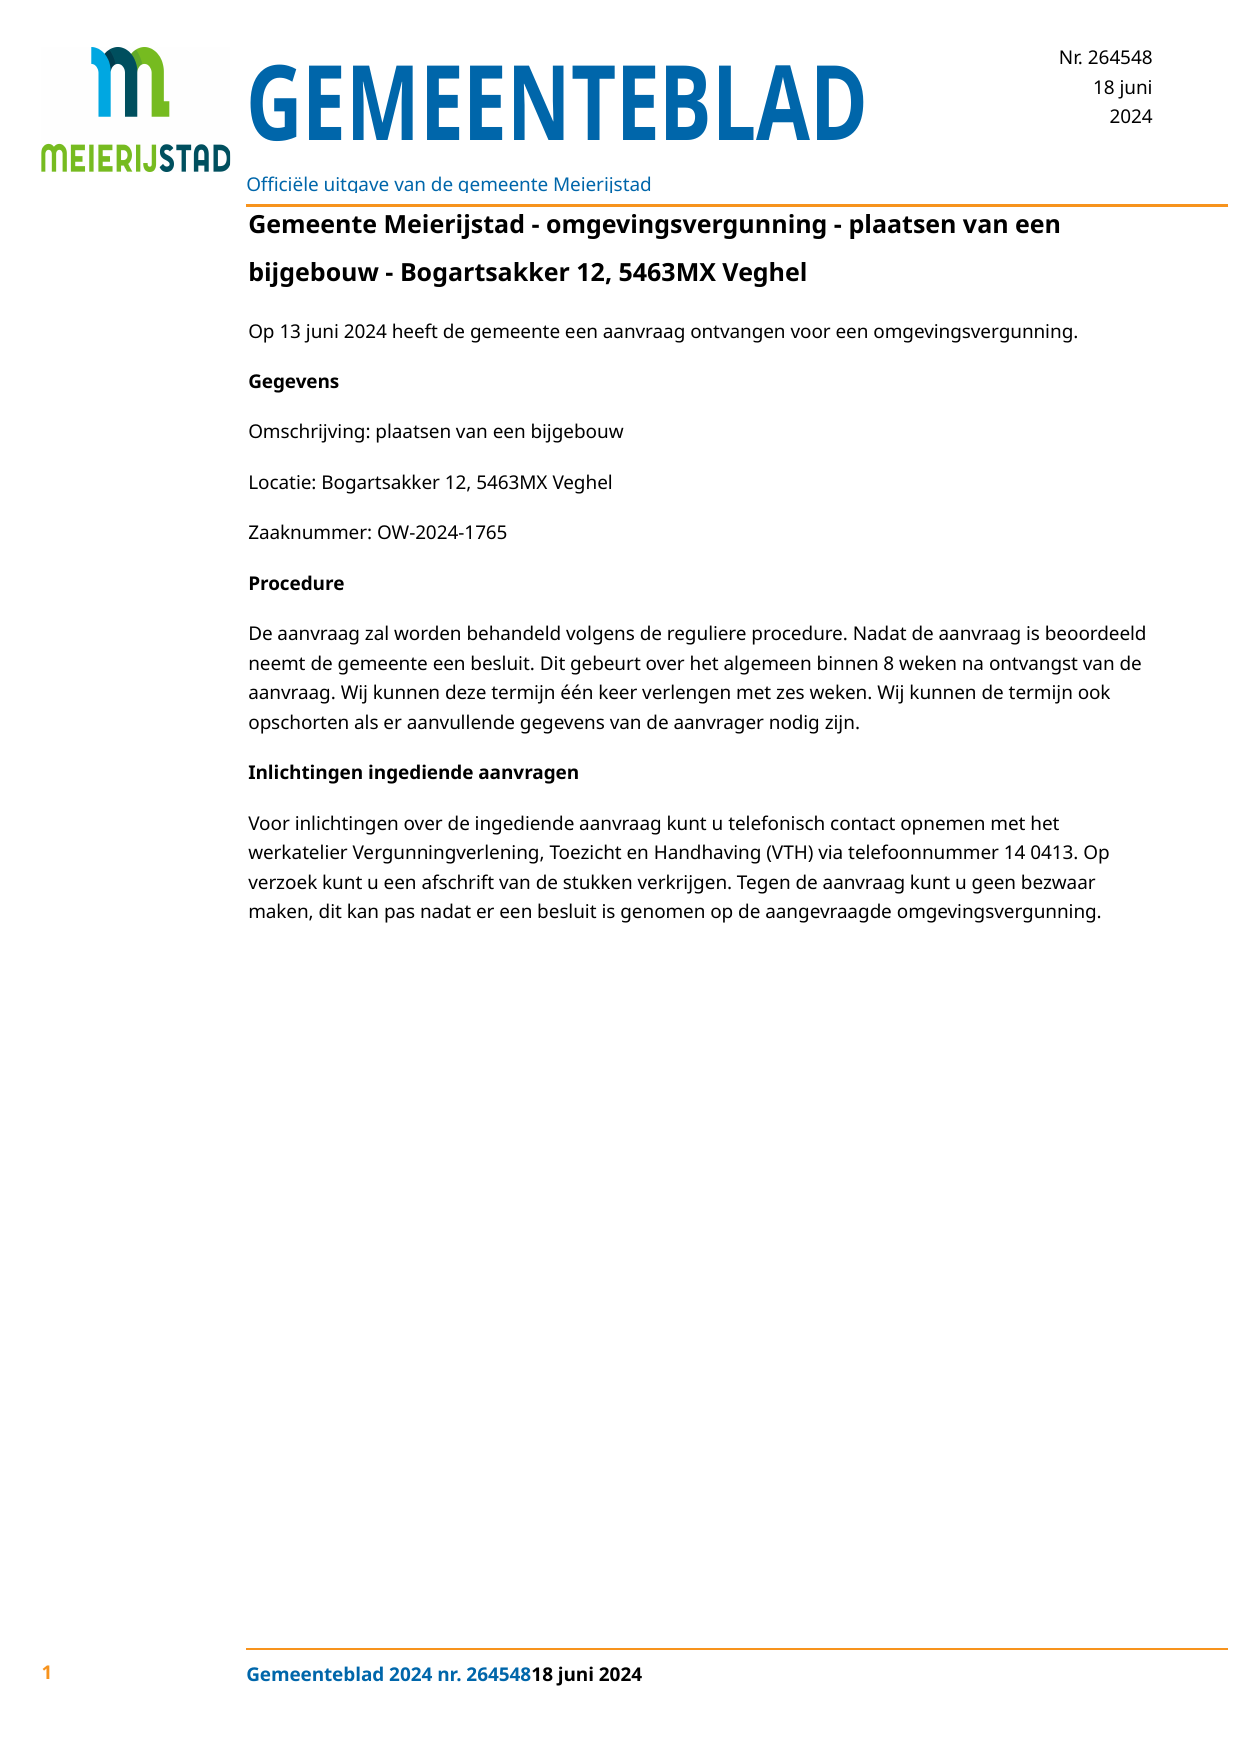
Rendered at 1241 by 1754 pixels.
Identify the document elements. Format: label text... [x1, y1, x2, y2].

text Inlichtingen ingediende aanvragen [248, 759, 1152, 785]
text Locatie: Bogartsakker 12, 5463MX Veghel [248, 469, 1152, 495]
text Voor inlichtingen over de ingediende aanvraag kunt u telefonisch contact opnemen met het werkatelier Vergunningverlening, Toezicht en Handhaving (VTH) via telefoonnummer 14 0413. Op verzoek kunt u een afschrift van de stukken verkrijgen. Tegen de aanvraag kunt u geen bezwaar maken, dit kan pas nadat er een besluit is genomen op de aangevraagde omgevingsvergunning. [248, 810, 1152, 924]
text De aanvraag zal worden behandeld volgens de reguliere procedure. Nadat de aanvraag is beoordeeld neemt de gemeente een besluit. Dit gebeurt over het algemeen binnen 8 weken na ontvangst van de aanvraag. Wij kunnen deze termijn één keer verlengen met zes weken. Wij kunnen de termijn ook opschorten als er aanvullende gegevens van de aanvrager nodig zijn. [248, 620, 1152, 735]
picture [41, 47, 231, 172]
text Gemeente Meierijstad - omgevingsvergunning - plaatsen van een bijgebouw - Bogartsakker 12, 5463MX Veghel [248, 207, 1152, 288]
text Gegevens [248, 368, 1152, 394]
text Procedure [248, 570, 1152, 596]
text Omschrijving: plaatsen van een bijgebouw [248, 419, 1152, 444]
text Op 13 juni 2024 heeft de gemeente een aanvraag ontvangen voor een omgevingsvergunning. [248, 318, 1152, 344]
text Zaaknummer: OW-2024-1765 [248, 519, 1152, 545]
